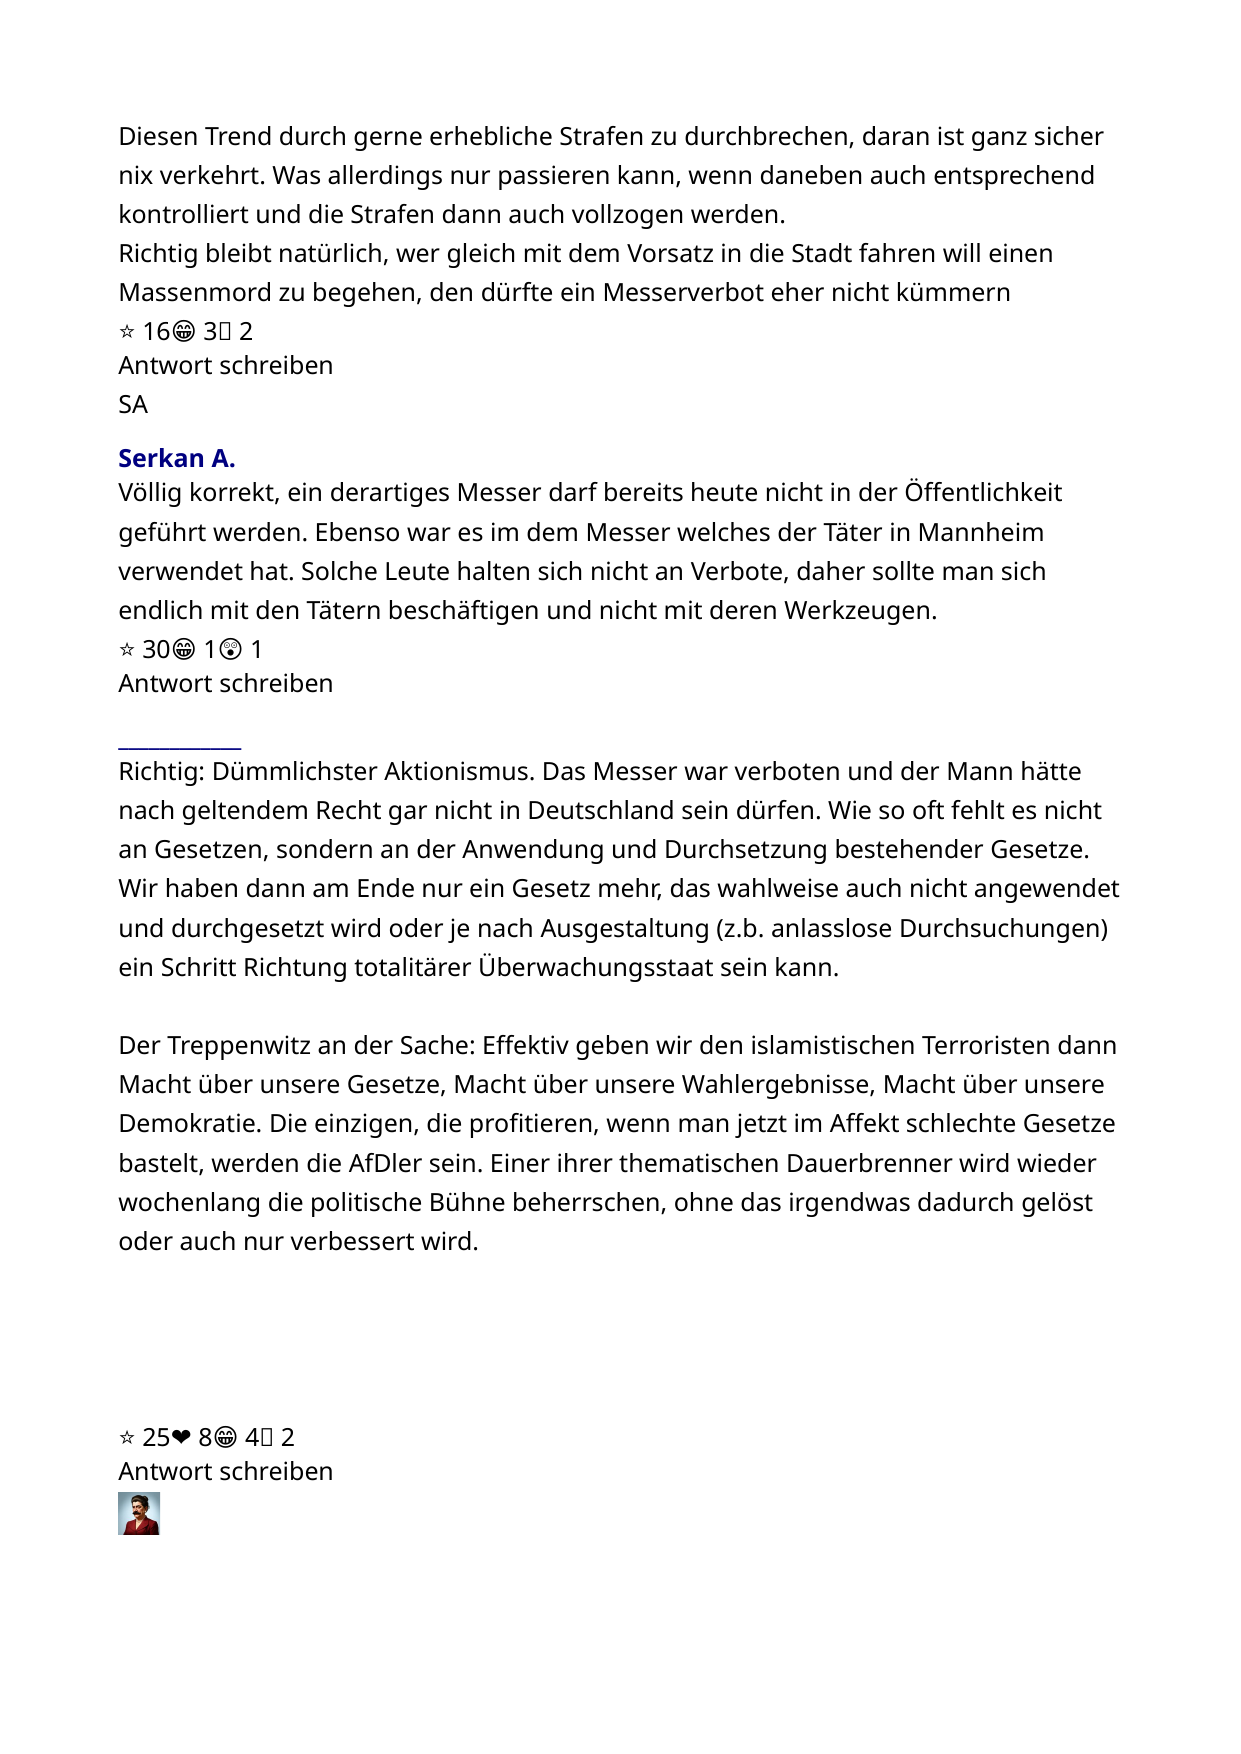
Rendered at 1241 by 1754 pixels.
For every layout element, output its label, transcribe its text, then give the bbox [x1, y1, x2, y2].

text Völlig korrekt, ein derartiges Messer darf bereits heute nicht in der Öffentlichkeit geführt werden. Ebenso war es im dem Messer welches der Täter in Mannheim verwendet hat. Solche Leute halten sich nicht an Verbote, daher sollte man sich endlich mit den Tätern beschäftigen und nicht mit deren Werkzeugen. [118, 475, 1122, 627]
subtitle Serkan A. [118, 441, 1122, 475]
text Richtig bleibt natürlich, wer gleich mit dem Vorsatz in die Stadt fahren will einen Massenmord zu begehen, den dürfte ein Messerverbot eher nicht kümmern [118, 236, 1122, 309]
text Diesen Trend durch gerne erhebliche Strafen zu durchbrechen, daran ist ganz sicher nix verkehrt. Was allerdings nur passieren kann, wenn daneben auch entsprechend kontrolliert und die Strafen dann auch vollzogen werden. [118, 118, 1122, 231]
text Richtig: Dümmlichster Aktionismus. Das Messer war verboten und der Mann hätte nach geltendem Recht gar nicht in Deutschland sein dürfen. Wie so oft fehlt es nicht an Gesetzen, sondern an der Anwendung und Durchsetzung bestehender Gesetze. Wir haben dann am Ende nur ein Gesetz mehr, das wahlweise auch nicht angewendet und durchgesetzt wird oder je nach Ausgestaltung (z.b. anlasslose Durchsuchungen) ein Schritt Richtung totalitärer Überwachungsstaat sein kann. Der Treppenwitz an der Sache: Effektiv geben wir den islamistischen Terroristen dann Macht über unsere Gesetze, Macht über unsere Wahlergebnisse, Macht über unsere Demokratie. Die einzigen, die profitieren, wenn man jetzt im Affekt schlechte Gesetze bastelt, werden die AfDler sein. Einer ihrer thematischen Dauerbrenner wird wieder wochenlang die politische Bühne beherrschen, ohne das irgendwas dadurch gelöst oder auch nur verbessert wird. [118, 753, 1122, 1414]
text ⭐️ 30😁 1😲 1 [118, 632, 1122, 666]
text Antwort schreiben [118, 1453, 1122, 1487]
text ⭐️ 25❤️ 8😁 4🤨 2 [118, 1419, 1122, 1453]
text ⭐️ 16😁 3🤨 2 [118, 314, 1122, 348]
text Antwort schreiben [118, 348, 1122, 382]
text SA [118, 387, 1122, 421]
text Antwort schreiben [118, 666, 1122, 700]
subtitle ____________ [118, 719, 1122, 753]
picture [118, 1492, 161, 1535]
